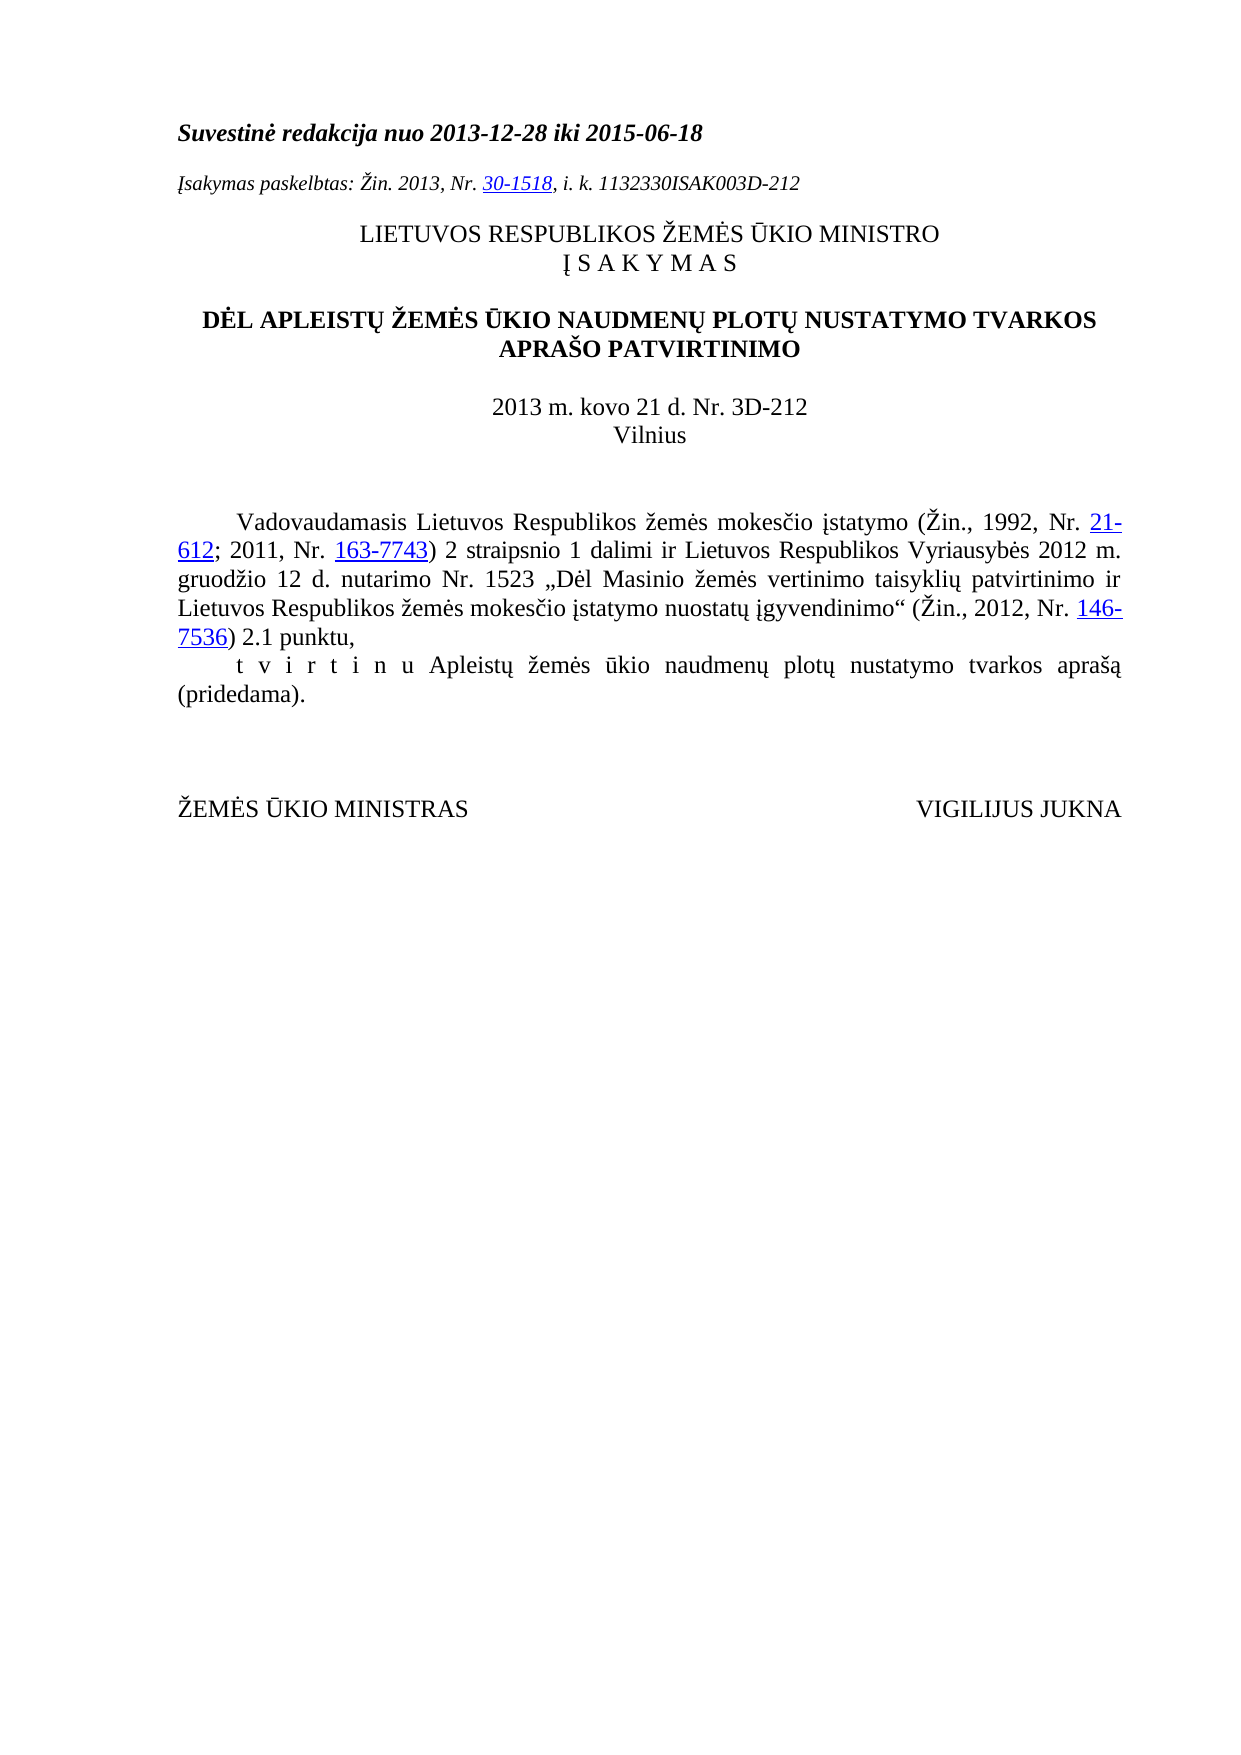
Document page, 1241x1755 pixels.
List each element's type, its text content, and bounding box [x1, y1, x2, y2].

text t v i r t i n u Apleistų žemės ūkio naudmenų plotų nustatymo tvarkos aprašą (pridedama). [177, 650, 1122, 708]
text Vadovaudamasis Lietuvos Respublikos žemės mokesčio įstatymo (Žin., 1992, Nr. 21-612; 2011, Nr. 163-7743) 2 straipsnio 1 dalimi ir Lietuvos Respublikos Vyriausybės 2012 m. gruodžio 12 d. nutarimo Nr. 1523 „Dėl Masinio žemės vertinimo taisyklių patvirtinimo ir Lietuvos Respublikos žemės mokesčio įstatymo nuostatų įgyvendinimo“ (Žin., 2012, Nr. 146-7536) 2.1 punktu, [177, 507, 1122, 650]
text Į S A K Y M A S [177, 248, 1122, 277]
text Žemės ūkio ministras Vigilijus Jukna [177, 794, 1122, 823]
text Vilnius [177, 420, 1122, 449]
text Suvestinė redakcija nuo 2013-12-28 iki 2015-06-18 [177, 118, 1122, 147]
text LIETUVOS RESPUBLIKOS ŽEMĖS ŪKIO MINISTRO [177, 219, 1122, 248]
text DĖL APLEISTŲ ŽEMĖS ŪKIO NAUDMENŲ PLOTŲ NUSTATYMO TVARKOS APRAŠO PATVIRTINIMO [177, 305, 1122, 363]
text Įsakymas paskelbtas: Žin. 2013, Nr. 30-1518, i. k. 1132330ISAK003D-212 [177, 171, 1122, 195]
text 2013 m. kovo 21 d. Nr. 3D-212 [177, 392, 1122, 420]
